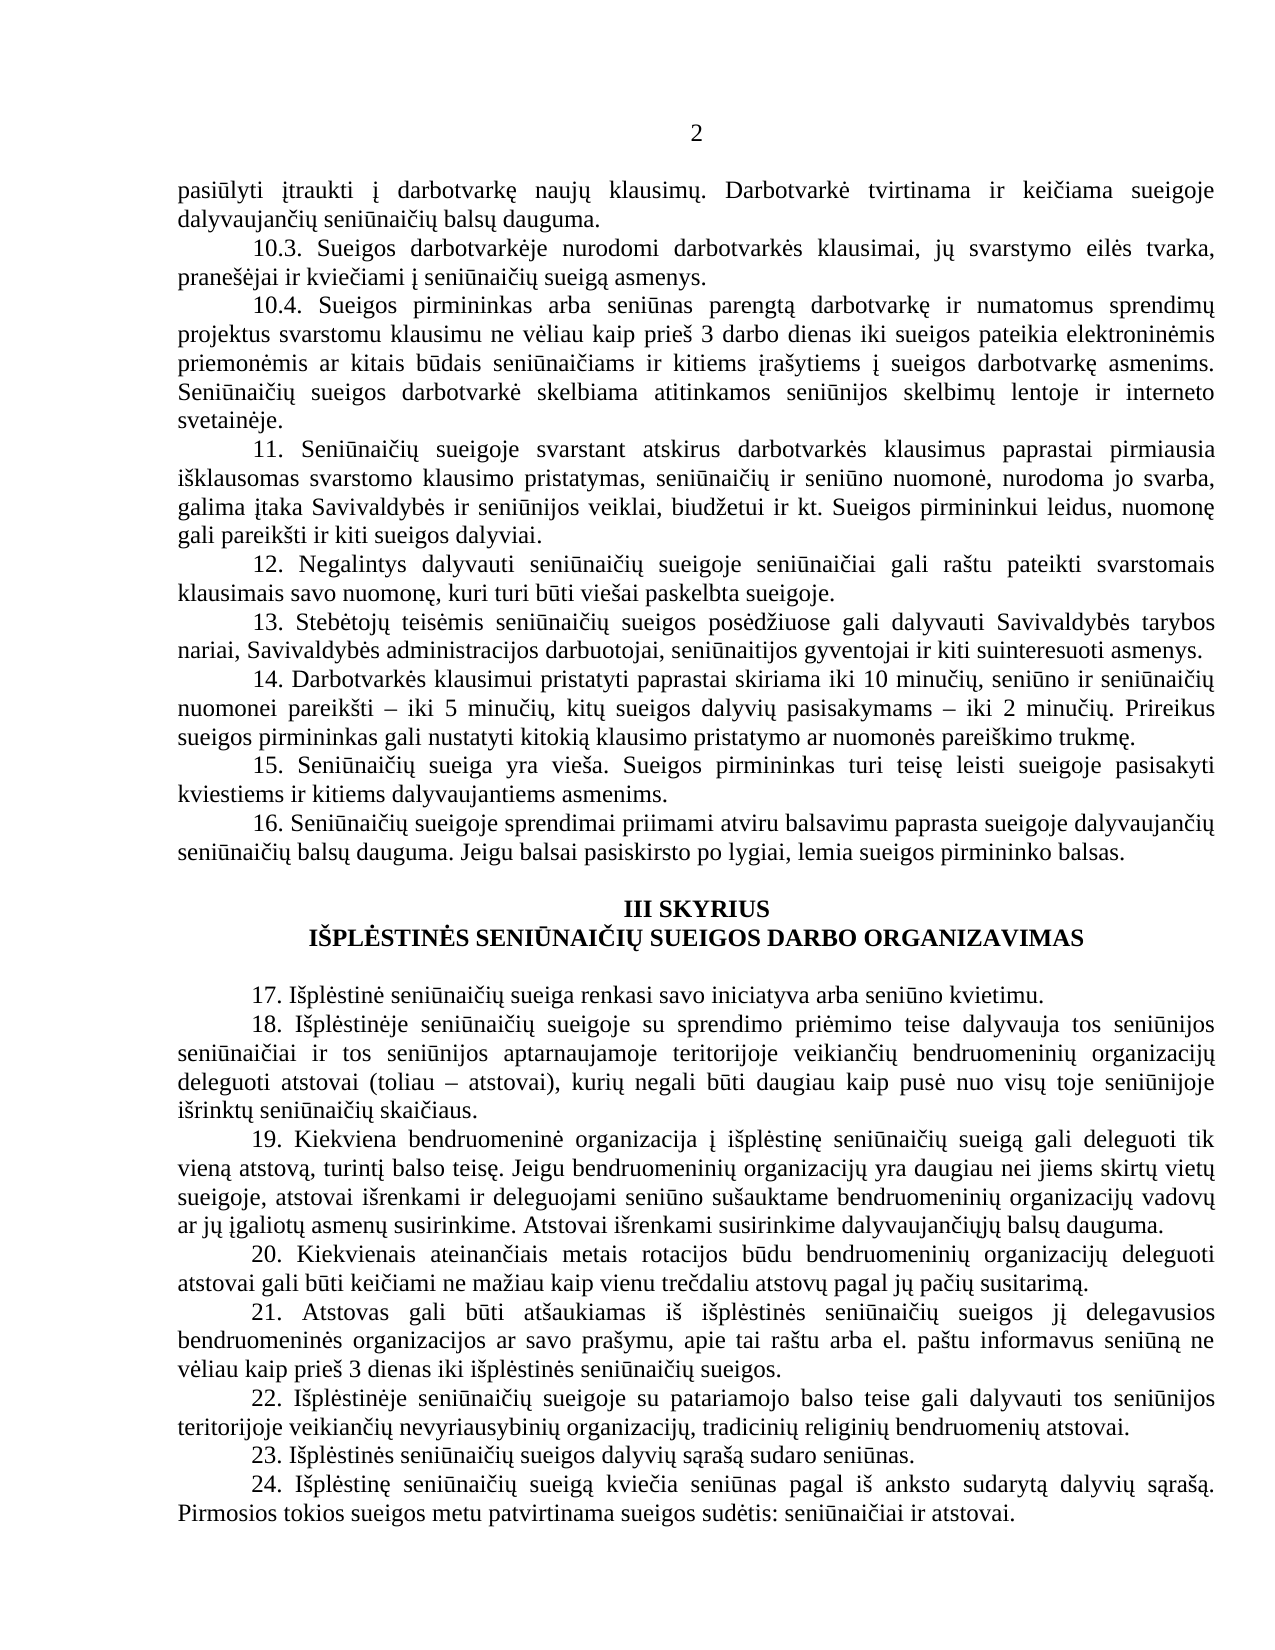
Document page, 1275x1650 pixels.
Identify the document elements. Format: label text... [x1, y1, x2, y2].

text 14. Darbotvarkės klausimui pristatyti paprastai skiriama iki 10 minučių, seniūno ir seniūnaičių nuomonei pareikšti – iki 5 minučių, kitų sueigos dalyvių pasisakymams – iki 2 minučių. Prireikus sueigos pirmininkas gali nustatyti kitokią klausimo pristatymo ar nuomonės pareiškimo trukmę. [177, 664, 1216, 751]
text 12. Negalintys dalyvauti seniūnaičių sueigoje seniūnaičiai gali raštu pateikti svarstomais klausimais savo nuomonę, kuri turi būti viešai paskelbta sueigoje. [177, 549, 1216, 607]
text 23. Išplėstinės seniūnaičių sueigos dalyvių sąrašą sudaro seniūnas. [177, 1441, 1216, 1469]
text 22. Išplėstinėje seniūnaičių sueigoje su patariamojo balso teise gali dalyvauti tos seniūnijos teritorijoje veikiančių nevyriausybinių organizacijų, tradicinių religinių bendruomenių atstovai. [177, 1383, 1216, 1441]
text pasiūlyti įtraukti į darbotvarkę naujų klausimų. Darbotvarkė tvirtinama ir keičiama sueigoje dalyvaujančių seniūnaičių balsų dauguma. [177, 176, 1216, 233]
text 10.3. Sueigos darbotvarkėje nurodomi darbotvarkės klausimai, jų svarstymo eilės tvarka, pranešėjai ir kviečiami į seniūnaičių sueigą asmenys. [177, 233, 1216, 291]
text 24. Išplėstinę seniūnaičių sueigą kviečia seniūnas pagal iš anksto sudarytą dalyvių sąrašą. Pirmosios tokios sueigos metu patvirtinama sueigos sudėtis: seniūnaičiai ir atstovai. [177, 1469, 1216, 1527]
text 19. Kiekviena bendruomeninė organizacija į išplėstinę seniūnaičių sueigą gali deleguoti tik vieną atstovą, turintį balso teisę. Jeigu bendruomeninių organizacijų yra daugiau nei jiems skirtų vietų sueigoje, atstovai išrenkami ir deleguojami seniūno sušauktame bendruomeninių organizacijų vadovų ar jų įgaliotų asmenų susirinkime. Atstovai išrenkami susirinkime dalyvaujančiųjų balsų dauguma. [177, 1124, 1216, 1239]
text 21. Atstovas gali būti atšaukiamas iš išplėstinės seniūnaičių sueigos jį delegavusios bendruomeninės organizacijos ar savo prašymu, apie tai raštu arba el. paštu informavus seniūną ne vėliau kaip prieš 3 dienas iki išplėstinės seniūnaičių sueigos. [177, 1297, 1216, 1383]
text 10.4. Sueigos pirmininkas arba seniūnas parengtą darbotvarkę ir numatomus sprendimų projektus svarstomu klausimu ne vėliau kaip prieš 3 darbo dienas iki sueigos pateikia elektroninėmis priemonėmis ar kitais būdais seniūnaičiams ir kitiems įrašytiems į sueigos darbotvarkę asmenims. Seniūnaičių sueigos darbotvarkė skelbiama atitinkamos seniūnijos skelbimų lentoje ir interneto svetainėje. [177, 291, 1216, 434]
text III SKYRIUS [177, 894, 1216, 923]
text 17. Išplėstinė seniūnaičių sueiga renkasi savo iniciatyva arba seniūno kvietimu. [177, 981, 1216, 1009]
text IŠPLĖSTINĖS SENIŪNAIČIŲ SUEIGOS DARBO ORGANIZAVIMAS [177, 923, 1216, 952]
text 18. Išplėstinėje seniūnaičių sueigoje su sprendimo priėmimo teise dalyvauja tos seniūnijos seniūnaičiai ir tos seniūnijos aptarnaujamoje teritorijoje veikiančių bendruomeninių organizacijų deleguoti atstovai (toliau – atstovai), kurių negali būti daugiau kaip pusė nuo visų toje seniūnijoje išrinktų seniūnaičių skaičiaus. [177, 1009, 1216, 1124]
text 16. Seniūnaičių sueigoje sprendimai priimami atviru balsavimu paprasta sueigoje dalyvaujančių seniūnaičių balsų dauguma. Jeigu balsai pasiskirsto po lygiai, lemia sueigos pirmininko balsas. [177, 808, 1216, 866]
text 13. Stebėtojų teisėmis seniūnaičių sueigos posėdžiuose gali dalyvauti Savivaldybės tarybos nariai, Savivaldybės administracijos darbuotojai, seniūnaitijos gyventojai ir kiti suinteresuoti asmenys. [177, 607, 1216, 664]
text 11. Seniūnaičių sueigoje svarstant atskirus darbotvarkės klausimus paprastai pirmiausia išklausomas svarstomo klausimo pristatymas, seniūnaičių ir seniūno nuomonė, nurodoma jo svarba, galima įtaka Savivaldybės ir seniūnijos veiklai, biudžetui ir kt. Sueigos pirmininkui leidus, nuomonę gali pareikšti ir kiti sueigos dalyviai. [177, 434, 1216, 549]
text 15. Seniūnaičių sueiga yra vieša. Sueigos pirmininkas turi teisę leisti sueigoje pasisakyti kviestiems ir kitiems dalyvaujantiems asmenims. [177, 751, 1216, 808]
text 20. Kiekvienais ateinančiais metais rotacijos būdu bendruomeninių organizacijų deleguoti atstovai gali būti keičiami ne mažiau kaip vienu trečdaliu atstovų pagal jų pačių susitarimą. [177, 1239, 1216, 1297]
